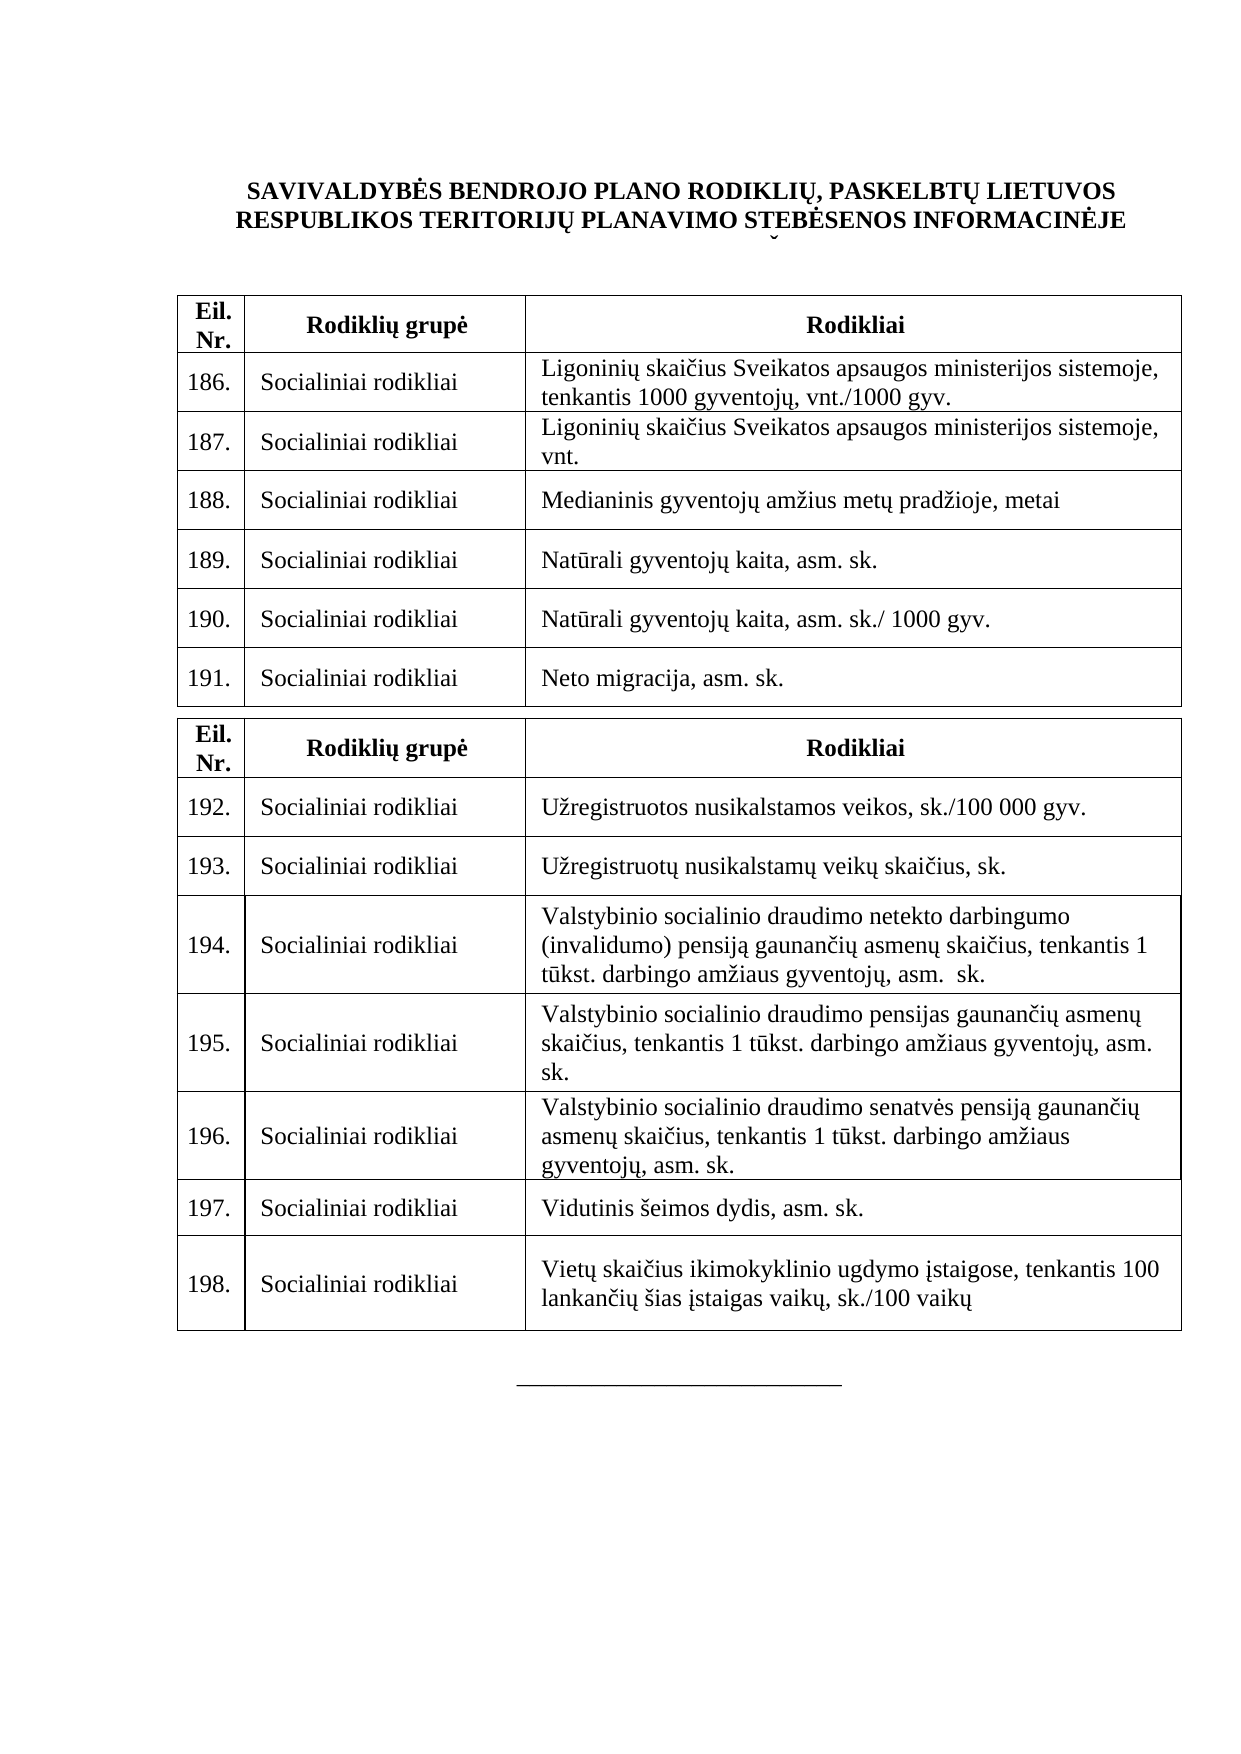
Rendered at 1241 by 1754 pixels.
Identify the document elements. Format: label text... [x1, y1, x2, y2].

table_cell [526, 239, 1181, 295]
table_cell 192. [178, 778, 244, 836]
table_cell Socialiniai rodikliai [246, 896, 525, 993]
table_cell 196. [178, 1092, 244, 1179]
table_header SAVIVALDYBĖS BENDROJO PLANO RODIKLIŲ, PASKELBTŲ LIETUVOS RESPUBLIKOS TERITORIJŲ PLANAVIMO STEBĖSENOS INFORMACINĖJE SISTEMOJE, SĄRAŠAS [177, 148, 1181, 239]
table_cell Ligoninių skaičius Sveikatos apsaugos ministerijos sistemoje, vnt. [526, 412, 1181, 470]
table_cell Užregistruotos nusikalstamos veikos, sk./100 000 gyv. [526, 778, 1181, 836]
table_cell Eil. Nr. [178, 719, 244, 777]
table_cell Socialiniai rodikliai [245, 589, 525, 647]
text __________________________ [177, 1360, 1181, 1389]
table_cell Ligoninių skaičius Sveikatos apsaugos ministerijos sistemoje, tenkantis 1000 gyventojų, vnt./1000 gyv. [526, 353, 1181, 411]
table_cell Socialiniai rodikliai [245, 837, 525, 895]
table_cell Socialiniai rodikliai [245, 530, 525, 588]
table_cell Rodikliai [526, 719, 1181, 777]
table_cell Socialiniai rodikliai [245, 778, 525, 836]
table_cell 194. [178, 896, 244, 993]
table_cell 190. [178, 589, 244, 647]
table_cell [245, 239, 526, 295]
table_cell Medianinis gyventojų amžius metų pradžioje, metai [526, 471, 1181, 529]
table_cell Socialiniai rodikliai [246, 1092, 525, 1179]
table_cell 188. [178, 471, 244, 529]
table_cell 191. [178, 648, 244, 706]
table_cell Vidutinis šeimos dydis, asm. sk. [526, 1180, 1181, 1234]
table_cell Socialiniai rodikliai [245, 648, 525, 706]
table_cell [177, 239, 245, 295]
table_cell Rodikliai [526, 296, 1181, 352]
table_cell [177, 707, 245, 718]
table_cell Rodiklių grupė [245, 296, 525, 352]
table_cell 195. [178, 994, 244, 1091]
table_cell Socialiniai rodikliai [246, 1236, 525, 1330]
table_cell Valstybinio socialinio draudimo senatvės pensiją gaunančių asmenų skaičius, tenkantis 1 tūkst. darbingo amžiaus gyventojų, asm. sk. [526, 1092, 1180, 1179]
table_cell [526, 707, 1181, 718]
table_cell 198. [178, 1236, 244, 1330]
table_cell Socialiniai rodikliai [245, 412, 525, 470]
table_cell Socialiniai rodikliai [245, 471, 525, 529]
table_cell 197. [178, 1180, 244, 1234]
table_cell Valstybinio socialinio draudimo pensijas gaunančių asmenų skaičius, tenkantis 1 tūkst. darbingo amžiaus gyventojų, asm. sk. [526, 994, 1180, 1091]
table_cell Socialiniai rodikliai [246, 994, 525, 1091]
table_cell Valstybinio socialinio draudimo netekto darbingumo (invalidumo) pensiją gaunančių asmenų skaičius, tenkantis 1 tūkst. darbingo amžiaus gyventojų, asm. sk. [526, 896, 1180, 993]
table_cell Socialiniai rodikliai [245, 353, 525, 411]
table_cell Natūrali gyventojų kaita, asm. sk. [526, 530, 1181, 588]
table_cell 189. [178, 530, 244, 588]
table_cell Užregistruotų nusikalstamų veikų skaičius, sk. [526, 837, 1181, 895]
table_cell 186. [178, 353, 244, 411]
table_cell Rodiklių grupė [245, 719, 525, 777]
table_cell 193. [178, 837, 244, 895]
table_cell Natūrali gyventojų kaita, asm. sk./ 1000 gyv. [526, 589, 1181, 647]
table_cell Neto migracija, asm. sk. [526, 648, 1181, 706]
table_cell Socialiniai rodikliai [246, 1180, 525, 1234]
table_cell [245, 707, 526, 718]
table_cell Eil. Nr. [178, 296, 244, 352]
table_cell Vietų skaičius ikimokyklinio ugdymo įstaigose, tenkantis 100 lankančių šias įstaigas vaikų, sk./100 vaikų [526, 1236, 1181, 1330]
table_cell 187. [178, 412, 244, 470]
